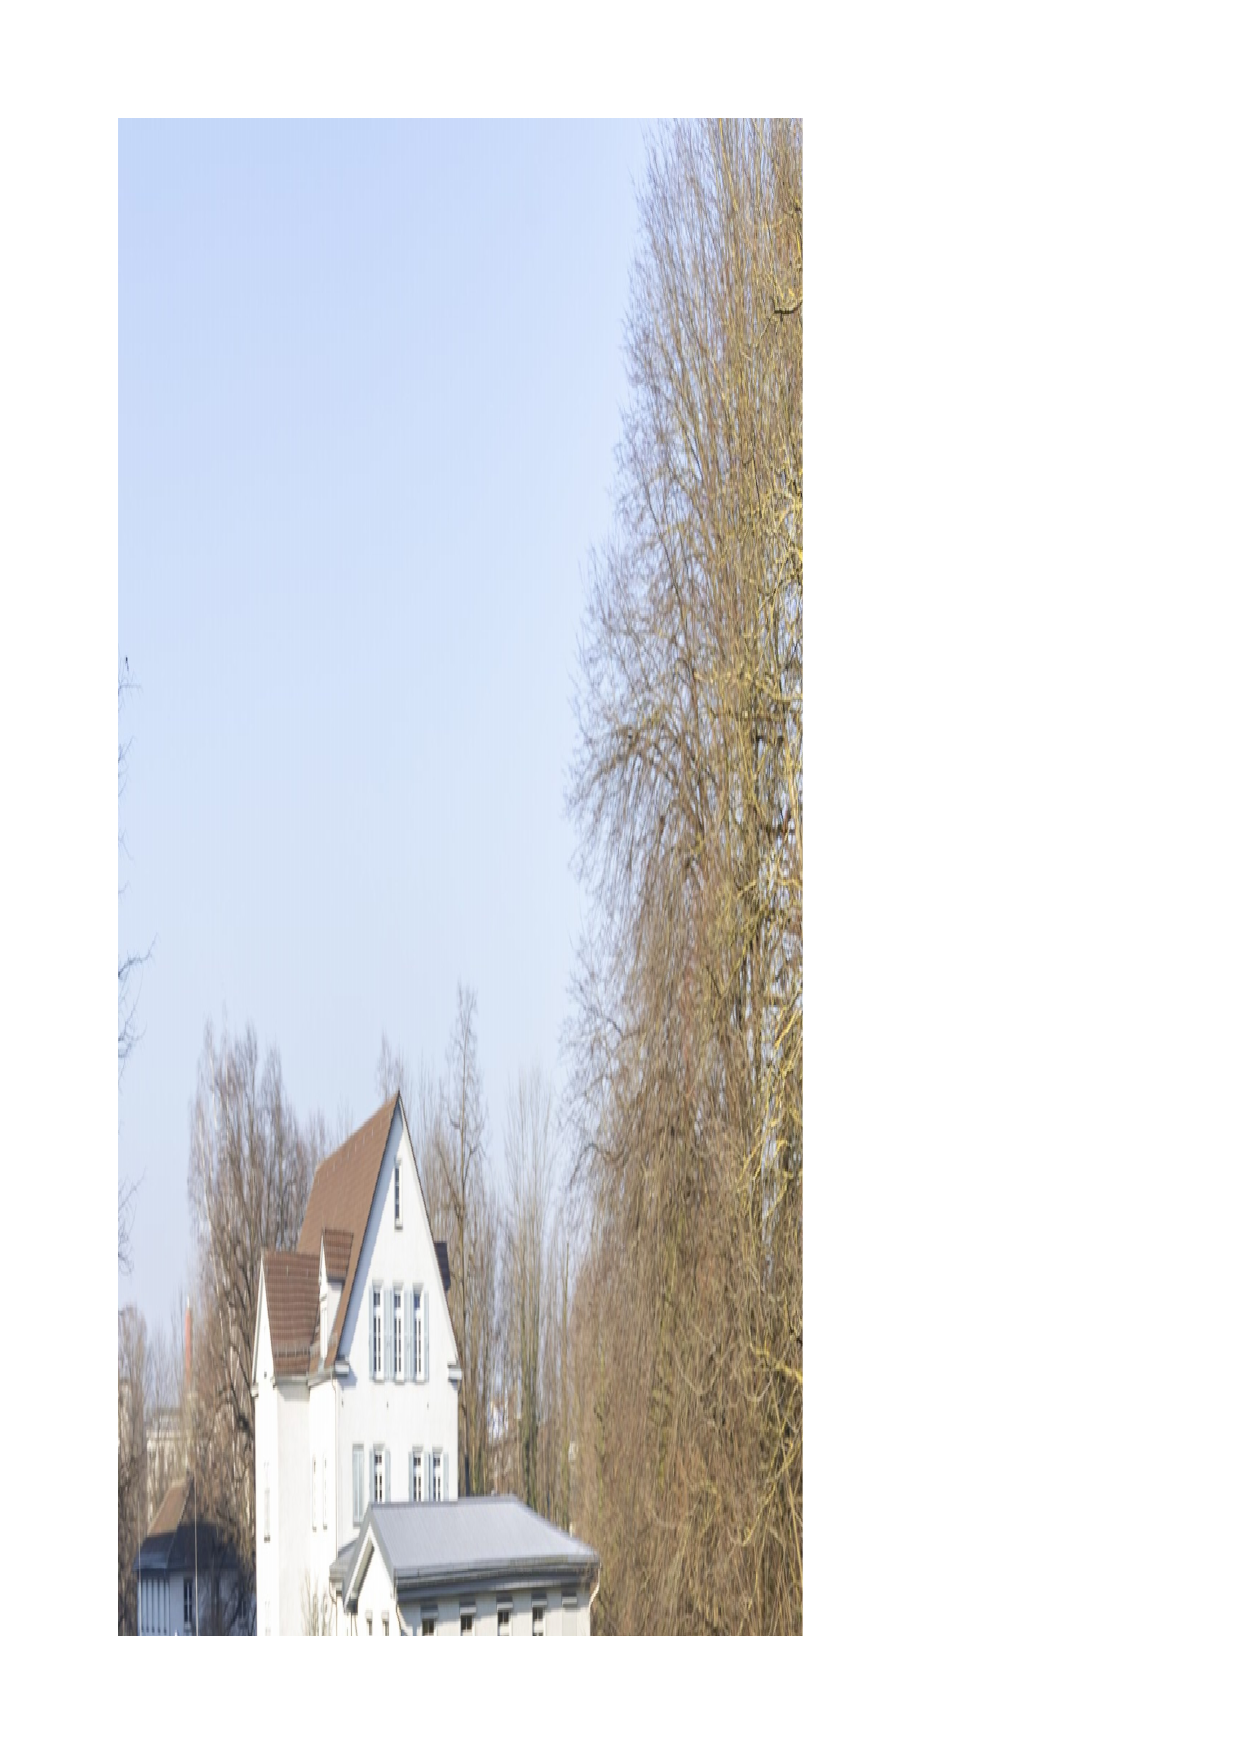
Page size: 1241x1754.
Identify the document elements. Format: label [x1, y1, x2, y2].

picture [118, 118, 803, 1636]
